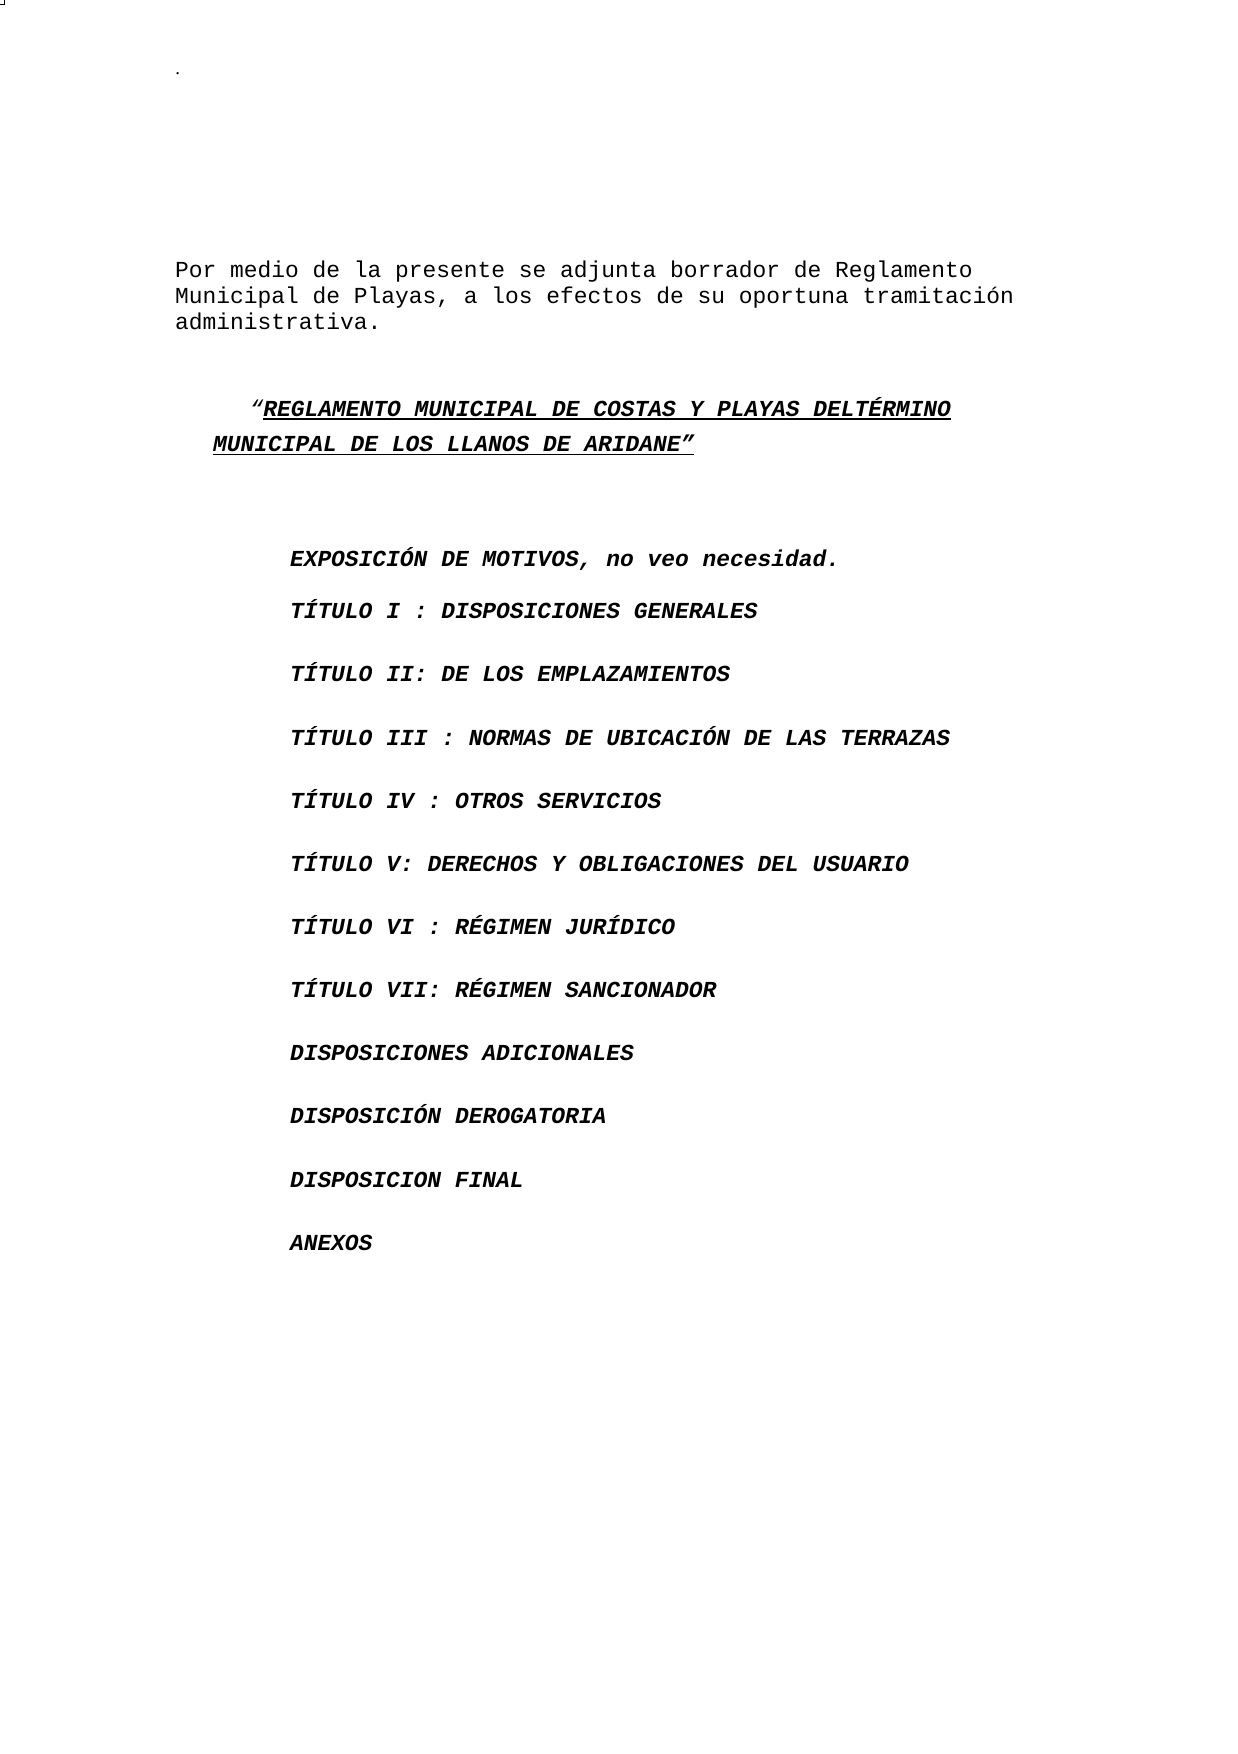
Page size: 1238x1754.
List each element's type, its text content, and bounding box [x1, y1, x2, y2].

text MUNICIPAL DE LOS LLANOS DE ARIDANE” [213, 431, 719, 457]
text . [175, 56, 205, 79]
text Municipal de Playas, a los efectos de su oportuna tramitación [175, 283, 1039, 309]
text EXPOSICIÓN DE MOTIVOS, no veo necesidad. [290, 545, 865, 571]
text TÍTULO III : NORMAS DE UBICACIÓN DE LAS TERRAZAS [290, 724, 975, 750]
text TÍTULO II: DE LOS EMPLAZAMIENTOS [290, 661, 975, 687]
text TÍTULO VII: RÉGIMEN SANCIONADOR [290, 977, 975, 1003]
text administrativa. [175, 309, 1039, 335]
text TÍTULO I : DISPOSICIONES GENERALES [290, 598, 865, 624]
text Por medio de la presente se adjunta borrador de Reglamento [175, 257, 1039, 283]
text DISPOSICIÓN DEROGATORIA [290, 1103, 631, 1129]
text ANEXOS [290, 1229, 398, 1256]
text DISPOSICION FINAL [290, 1166, 549, 1192]
text DISPOSICIONES ADICIONALES [290, 1040, 975, 1066]
text TÍTULO VI : RÉGIMEN JURÍDICO [290, 913, 975, 939]
text TÍTULO V: DERECHOS Y OBLIGACIONES DEL USUARIO [290, 851, 975, 877]
text “REGLAMENTO MUNICIPAL DE COSTAS Y PLAYAS DELTÉRMINO [249, 395, 976, 421]
text TÍTULO IV : OTROS SERVICIOS [290, 787, 975, 813]
